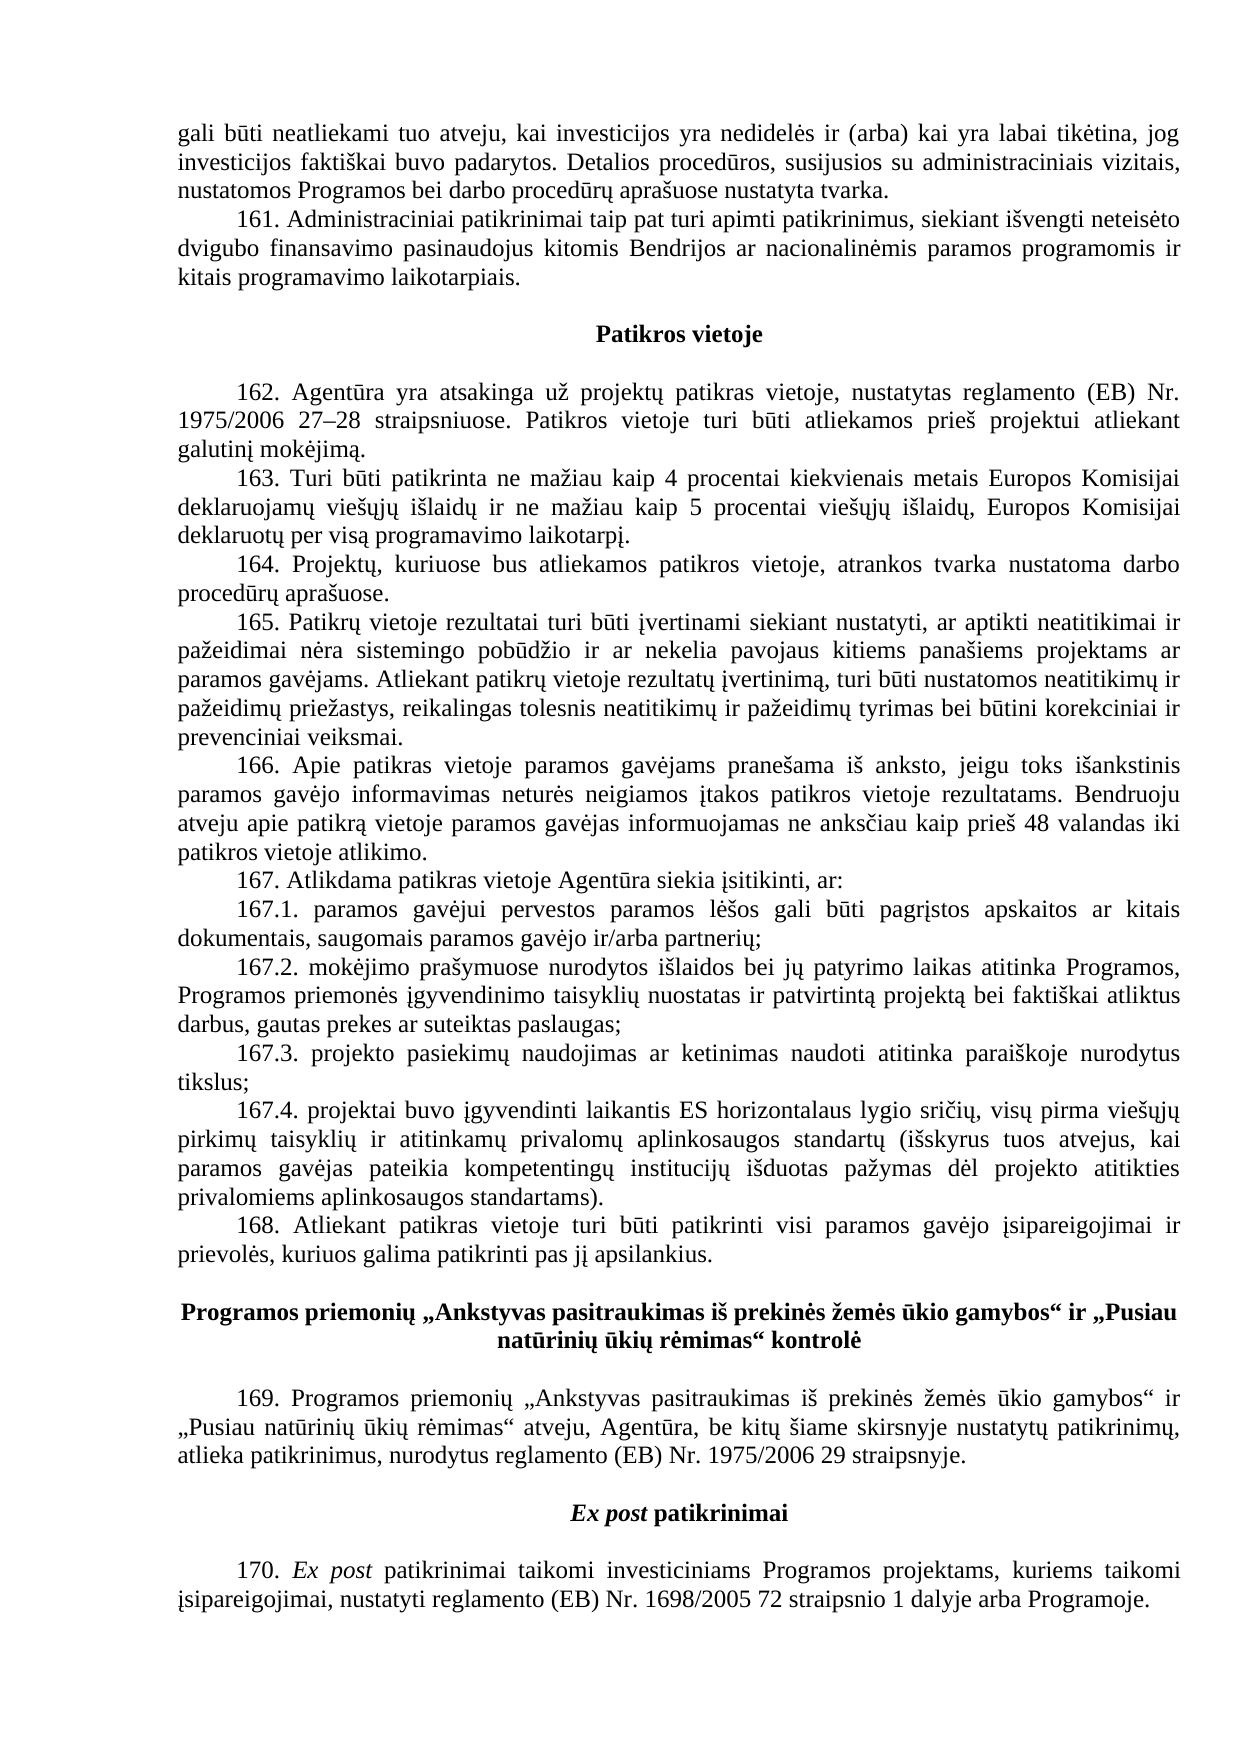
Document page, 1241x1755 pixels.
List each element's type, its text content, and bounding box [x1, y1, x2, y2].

text Patikros vietoje [177, 319, 1181, 348]
text Programos priemonių „Ankstyvas pasitraukimas iš prekinės žemės ūkio gamybos“ ir „Pusiau natūrinių ūkių rėmimas“ kontrolė [177, 1297, 1181, 1354]
text 167. Atlikdama patikras vietoje Agentūra siekia įsitikinti, ar: [177, 866, 1181, 894]
text 161. Administraciniai patikrinimai taip pat turi apimti patikrinimus, siekiant išvengti neteisėto dvigubo finansavimo pasinaudojus kitomis Bendrijos ar nacionalinėmis paramos programomis ir kitais programavimo laikotarpiais. [177, 204, 1181, 291]
text 164. Projektų, kuriuose bus atliekamos patikros vietoje, atrankos tvarka nustatoma darbo procedūrų aprašuose. [177, 549, 1181, 607]
text 162. Agentūra yra atsakinga už projektų patikras vietoje, nustatytas reglamento (EB) Nr. 1975/2006 27–28 straipsniuose. Patikros vietoje turi būti atliekamos prieš projektui atliekant galutinį mokėjimą. [177, 377, 1181, 463]
text 168. Atliekant patikras vietoje turi būti patikrinti visi paramos gavėjo įsipareigojimai ir prievolės, kuriuos galima patikrinti pas jį apsilankius. [177, 1211, 1181, 1268]
text 170. Ex post patikrinimai taikomi investiciniams Programos projektams, kuriems taikomi įsipareigojimai, nustatyti reglamento (EB) Nr. 1698/2005 72 straipsnio 1 dalyje arba Programoje. [177, 1556, 1181, 1613]
text 167.3. projekto pasiekimų naudojimas ar ketinimas naudoti atitinka paraiškoje nurodytus tikslus; [177, 1038, 1181, 1096]
text 166. Apie patikras vietoje paramos gavėjams pranešama iš anksto, jeigu toks išankstinis paramos gavėjo informavimas neturės neigiamos įtakos patikros vietoje rezultatams. Bendruoju atveju apie patikrą vietoje paramos gavėjas informuojamas ne anksčiau kaip prieš 48 valandas iki patikros vietoje atlikimo. [177, 751, 1181, 866]
text 167.1. paramos gavėjui pervestos paramos lėšos gali būti pagrįstos apskaitos ar kitais dokumentais, saugomais paramos gavėjo ir/arba partnerių; [177, 894, 1181, 952]
text 167.4. projektai buvo įgyvendinti laikantis ES horizontalaus lygio sričių, visų pirma viešųjų pirkimų taisyklių ir atitinkamų privalomų aplinkosaugos standartų (išskyrus tuos atvejus, kai paramos gavėjas pateikia kompetentingų institucijų išduotas pažymas dėl projekto atitikties privalomiems aplinkosaugos standartams). [177, 1096, 1181, 1211]
text Ex post patikrinimai [177, 1498, 1181, 1527]
text gali būti neatliekami tuo atveju, kai investicijos yra nedidelės ir (arba) kai yra labai tikėtina, jog investicijos faktiškai buvo padarytos. Detalios procedūros, susijusios su administraciniais vizitais, nustatomos Programos bei darbo procedūrų aprašuose nustatyta tvarka. [177, 118, 1181, 204]
text 163. Turi būti patikrinta ne mažiau kaip 4 procentai kiekvienais metais Europos Komisijai deklaruojamų viešųjų išlaidų ir ne mažiau kaip 5 procentai viešųjų išlaidų, Europos Komisijai deklaruotų per visą programavimo laikotarpį. [177, 463, 1181, 549]
text 169. Programos priemonių „Ankstyvas pasitraukimas iš prekinės žemės ūkio gamybos“ ir „Pusiau natūrinių ūkių rėmimas“ atveju, Agentūra, be kitų šiame skirsnyje nustatytų patikrinimų, atlieka patikrinimus, nurodytus reglamento (EB) Nr. 1975/2006 29 straipsnyje. [177, 1383, 1181, 1469]
text 165. Patikrų vietoje rezultatai turi būti įvertinami siekiant nustatyti, ar aptikti neatitikimai ir pažeidimai nėra sistemingo pobūdžio ir ar nekelia pavojaus kitiems panašiems projektams ar paramos gavėjams. Atliekant patikrų vietoje rezultatų įvertinimą, turi būti nustatomos neatitikimų ir pažeidimų priežastys, reikalingas tolesnis neatitikimų ir pažeidimų tyrimas bei būtini korekciniai ir prevenciniai veiksmai. [177, 607, 1181, 751]
text 167.2. mokėjimo prašymuose nurodytos išlaidos bei jų patyrimo laikas atitinka Programos, Programos priemonės įgyvendinimo taisyklių nuostatas ir patvirtintą projektą bei faktiškai atliktus darbus, gautas prekes ar suteiktas paslaugas; [177, 952, 1181, 1038]
